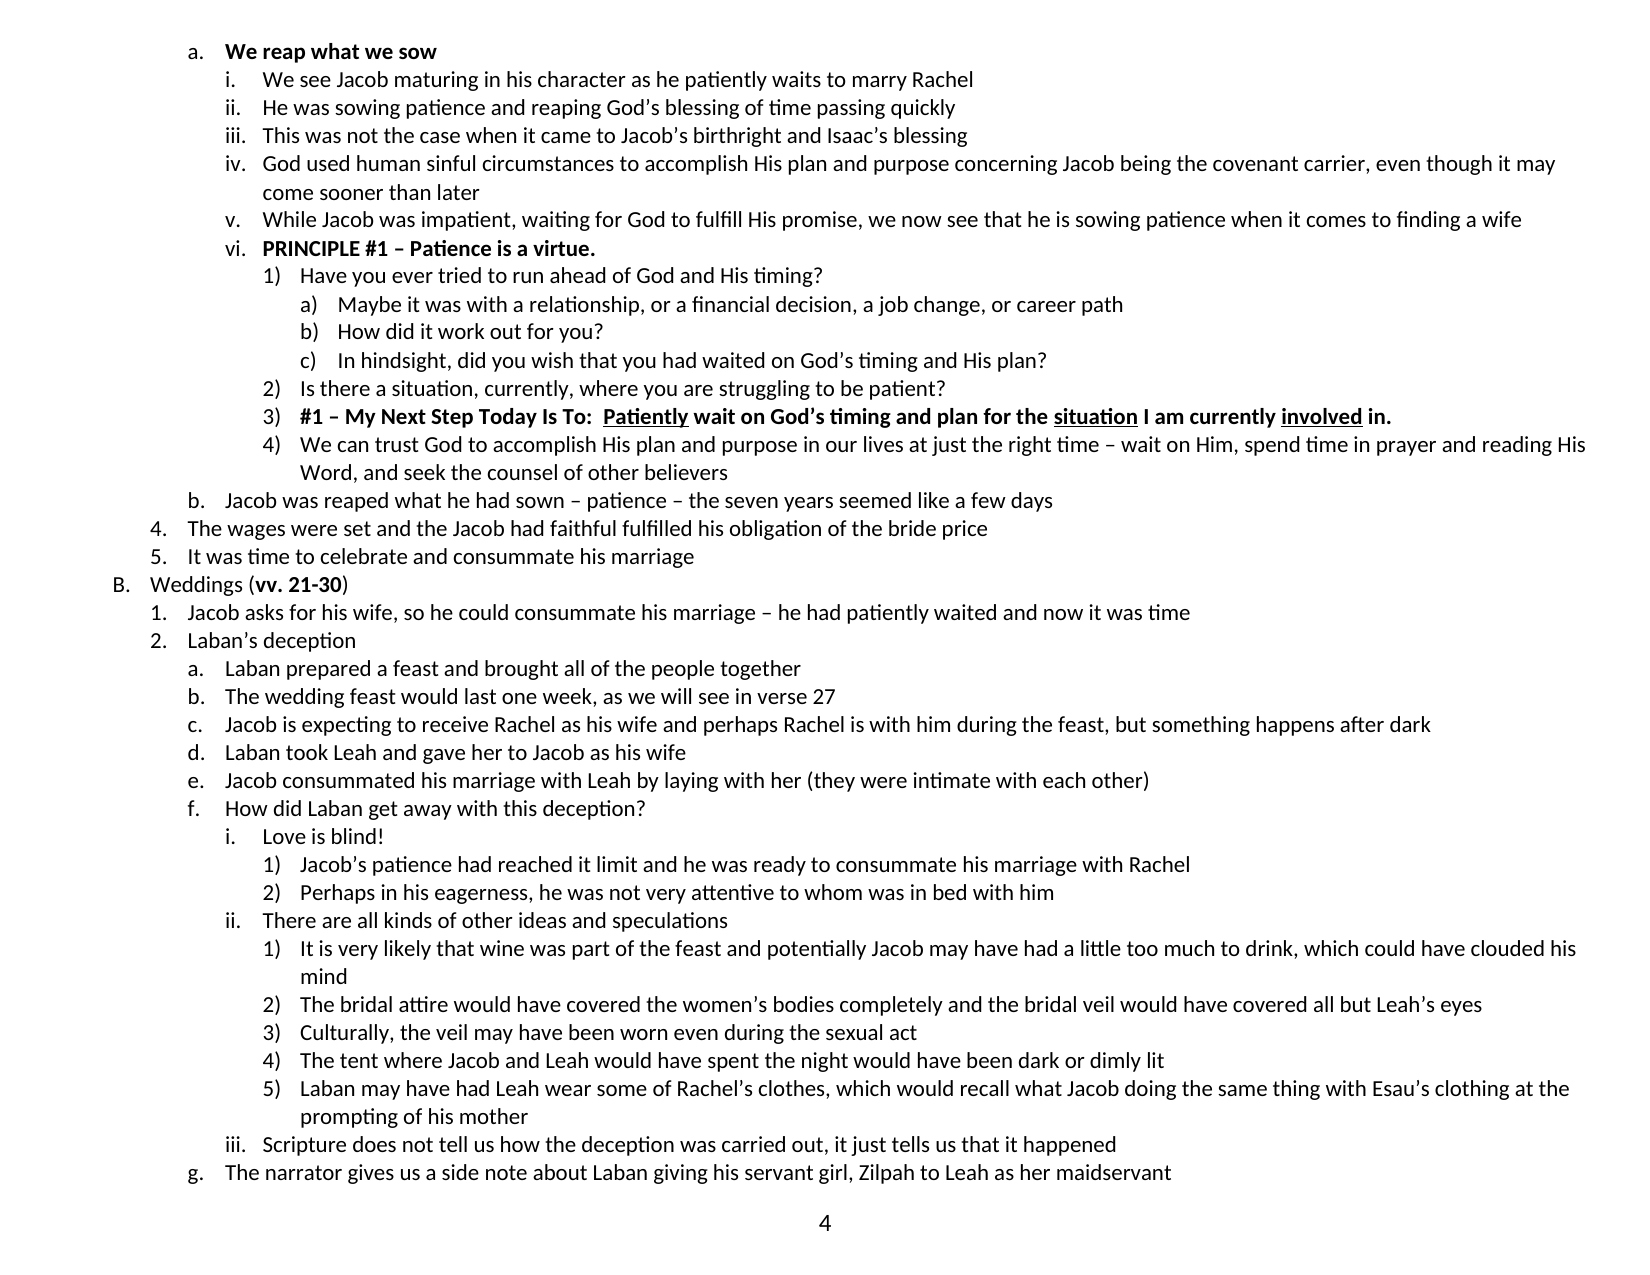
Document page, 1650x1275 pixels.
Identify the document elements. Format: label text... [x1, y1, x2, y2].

list Love is blind! [225, 822, 1612, 850]
list Laban’s deception [150, 626, 1612, 654]
list He was sowing patience and reaping God’s blessing of time passing quickly [225, 93, 1612, 122]
list Culturally, the veil may have been worn even during the sexual act [262, 1018, 1612, 1046]
list Scripture does not tell us how the deception was carried out, it just tells us that it happened [225, 1130, 1612, 1158]
list The wedding feast would last one week, as we will see in verse 27 [187, 682, 1612, 710]
list The tent where Jacob and Leah would have spent the night would have been dark or dimly lit [262, 1046, 1612, 1074]
list Laban may have had Leah wear some of Rachel’s clothes, which would recall what Jacob doing the same thing with Esau’s clothing at the prompting of his mother [262, 1074, 1612, 1130]
list We reap what we sow [187, 37, 1612, 66]
list Laban took Leah and gave her to Jacob as his wife [187, 738, 1612, 766]
list How did it work out for you? [300, 318, 1612, 346]
list Jacob’s patience had reached it limit and he was ready to consummate his marriage with Rachel [262, 850, 1612, 878]
list Jacob was reaped what he had sown – patience – the seven years seemed like a few days [187, 486, 1612, 514]
list #1 – My Next Step Today Is To: Patiently wait on God’s timing and plan for the situation I am currently involved in. [262, 402, 1612, 430]
list It was time to celebrate and consummate his marriage [150, 542, 1612, 570]
list It is very likely that wine was part of the feast and potentially Jacob may have had a little too much to drink, which could have clouded his mind [262, 934, 1612, 990]
list Perhaps in his eagerness, he was not very attentive to whom was in bed with him [262, 878, 1612, 906]
list Jacob consummated his marriage with Leah by laying with her (they were intimate with each other) [187, 766, 1612, 794]
list PRINCIPLE #1 – Patience is a virtue. [225, 234, 1612, 262]
list While Jacob was impatient, waiting for God to fulfill His promise, we now see that he is sowing patience when it comes to finding a wife [225, 206, 1612, 234]
list This was not the case when it came to Jacob’s birthright and Isaac’s blessing [225, 122, 1612, 149]
list Weddings (vv. 21-30) [112, 570, 1612, 598]
list The wages were set and the Jacob had faithful fulfilled his obligation of the bride price [150, 514, 1612, 542]
list How did Laban get away with this deception? [187, 794, 1612, 822]
list Maybe it was with a relationship, or a financial decision, a job change, or career path [300, 290, 1612, 318]
list We can trust God to accomplish His plan and purpose in our lives at just the right time – wait on Him, spend time in prayer and reading His Word, and seek the counsel of other believers [262, 430, 1612, 486]
list Is there a situation, currently, where you are struggling to be patient? [262, 374, 1612, 402]
list We see Jacob maturing in his character as he patiently waits to marry Rachel [225, 66, 1612, 93]
list In hindsight, did you wish that you had waited on God’s timing and His plan? [300, 346, 1612, 374]
list The narrator gives us a side note about Laban giving his servant girl, Zilpah to Leah as her maidservant [187, 1158, 1612, 1186]
list Jacob asks for his wife, so he could consummate his marriage – he had patiently waited and now it was time [150, 598, 1612, 626]
list Have you ever tried to run ahead of God and His timing? [262, 262, 1612, 290]
list Jacob is expecting to receive Rachel as his wife and perhaps Rachel is with him during the feast, but something happens after dark [187, 710, 1612, 738]
list Laban prepared a feast and brought all of the people together [187, 654, 1612, 682]
list There are all kinds of other ideas and speculations [225, 906, 1612, 934]
list God used human sinful circumstances to accomplish His plan and purpose concerning Jacob being the covenant carrier, even though it may come sooner than later [225, 149, 1612, 206]
list The bridal attire would have covered the women’s bodies completely and the bridal veil would have covered all but Leah’s eyes [262, 990, 1612, 1018]
